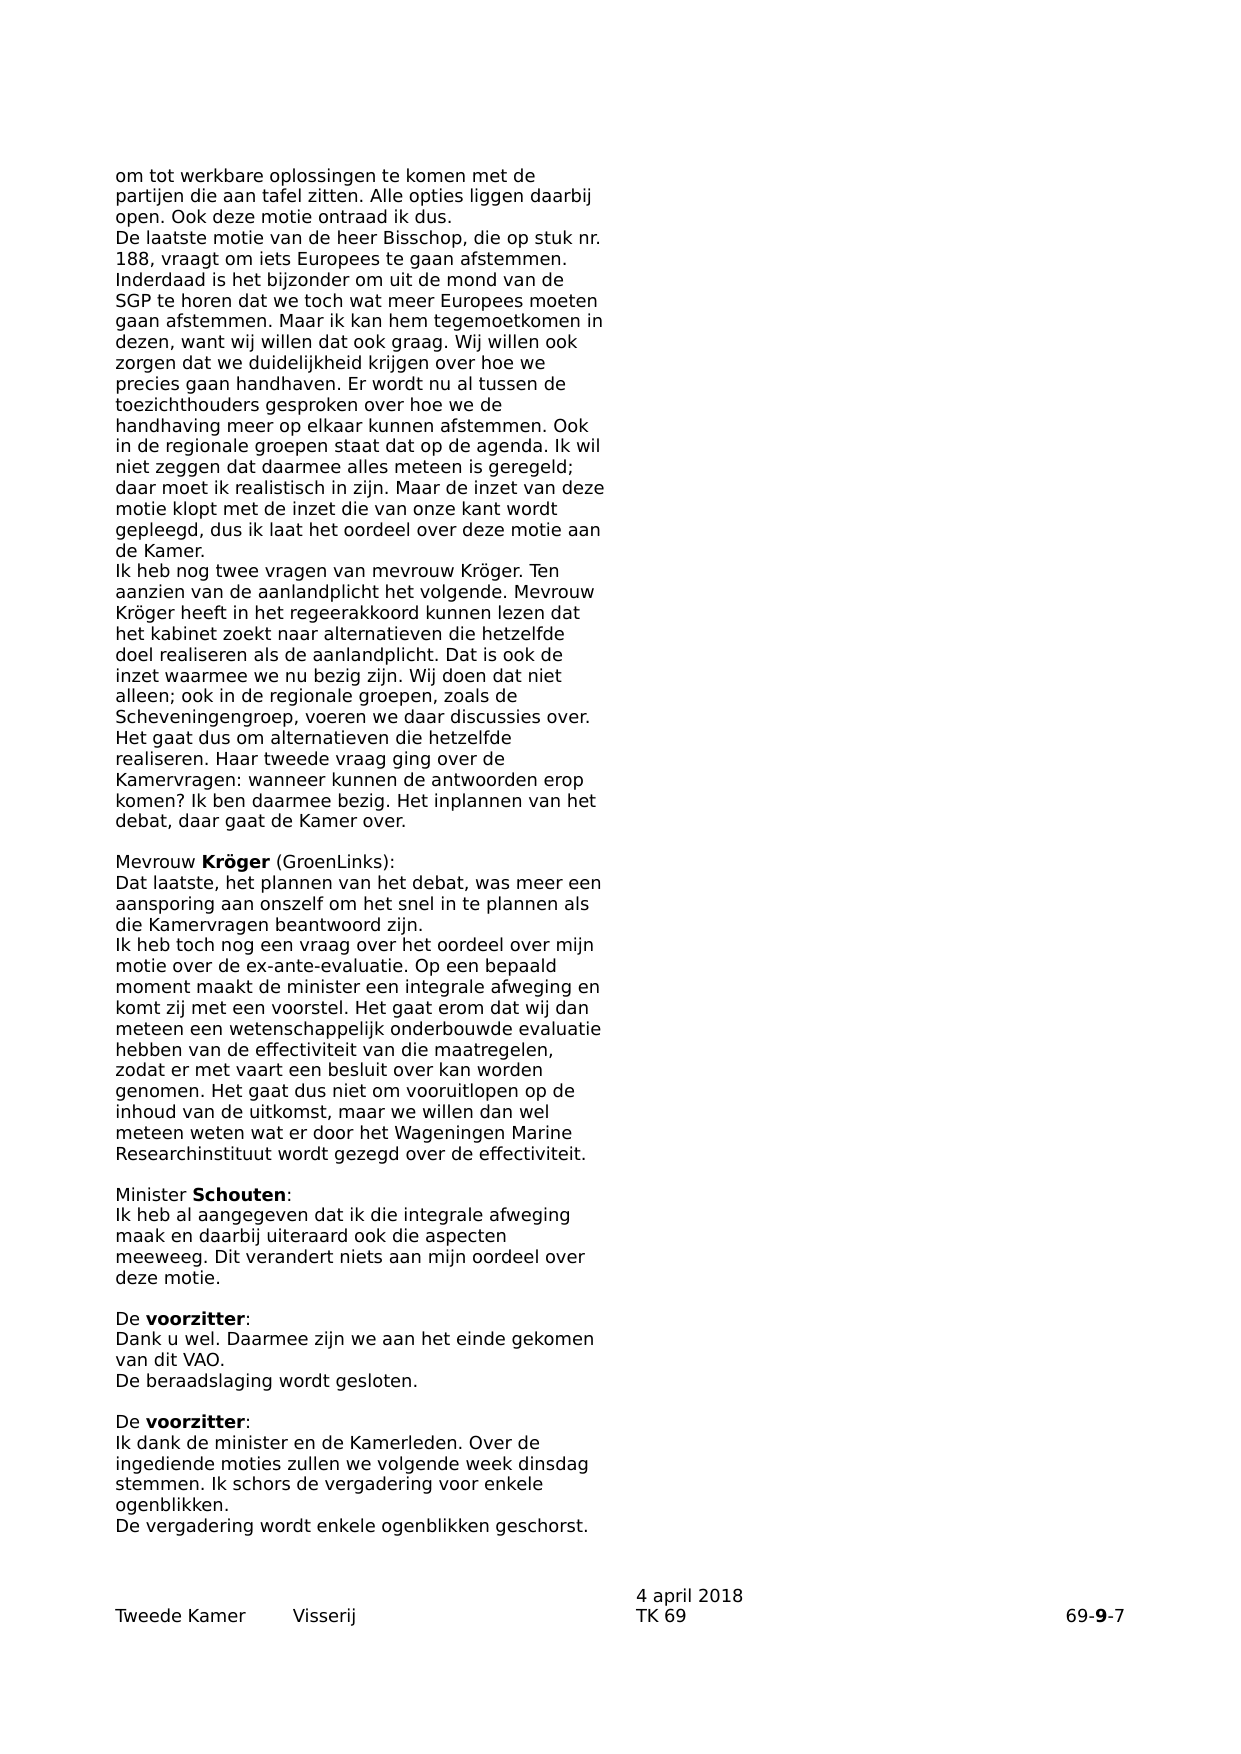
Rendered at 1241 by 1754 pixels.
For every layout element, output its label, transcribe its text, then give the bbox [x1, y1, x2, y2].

text Ik heb al aangegeven dat ik die integrale afweging maak en daarbij uiteraard ook die aspecten meeweeg. Dit verandert niets aan mijn oordeel over deze motie. [115, 1205, 605, 1288]
text Dank u wel. Daarmee zijn we aan het einde gekomen van dit VAO. [115, 1329, 605, 1371]
text De vergadering wordt enkele ogenblikken geschorst. [115, 1516, 605, 1537]
text Minister Schouten: [115, 1184, 605, 1205]
text om tot werkbare oplossingen te komen met de partijen die aan tafel zitten. Alle opties liggen daarbij open. Ook deze motie ontraad ik dus. [115, 165, 605, 228]
text De beraadslaging wordt gesloten. [115, 1371, 605, 1392]
text Ik heb nog twee vragen van mevrouw Kröger. Ten aanzien van de aanlandplicht het volgende. Mevrouw Kröger heeft in het regeerakkoord kunnen lezen dat het kabinet zoekt naar alternatieven die hetzelfde doel realiseren als de aanlandplicht. Dat is ook de inzet waarmee we nu bezig zijn. Wij doen dat niet alleen; ook in de regionale groepen, zoals de Scheveningengroep, voeren we daar discussies over. Het gaat dus om alternatieven die hetzelfde realiseren. Haar tweede vraag ging over de Kamervragen: wanneer kunnen de antwoorden erop komen? Ik ben daarmee bezig. Het inplannen van het debat, daar gaat de Kamer over. [115, 561, 605, 832]
text De voorzitter: [115, 1412, 605, 1432]
text Ik heb toch nog een vraag over het oordeel over mijn motie over de ex-ante-evaluatie. Op een bepaald moment maakt de minister een integrale afweging en komt zij met een voorstel. Het gaat erom dat wij dan meteen een wetenschappelijk onderbouwde evaluatie hebben van de effectiviteit van die maatregelen, zodat er met vaart een besluit over kan worden genomen. Het gaat dus niet om vooruitlopen op de inhoud van de uitkomst, maar we willen dan wel meteen weten wat er door het Wageningen Marine Researchinstituut wordt gezegd over de effectiviteit. [115, 935, 605, 1164]
text Mevrouw Kröger (GroenLinks): [115, 852, 605, 873]
text De voorzitter: [115, 1308, 605, 1329]
text Dat laatste, het plannen van het debat, was meer een aansporing aan onszelf om het snel in te plannen als die Kamervragen beantwoord zijn. [115, 873, 605, 935]
text Ik dank de minister en de Kamerleden. Over de ingediende moties zullen we volgende week dinsdag stemmen. Ik schors de vergadering voor enkele ogenblikken. [115, 1432, 605, 1516]
text De laatste motie van de heer Bisschop, die op stuk nr. 188, vraagt om iets Europees te gaan afstemmen. Inderdaad is het bijzonder om uit de mond van de SGP te horen dat we toch wat meer Europees moeten gaan afstemmen. Maar ik kan hem tegemoetkomen in dezen, want wij willen dat ook graag. Wij willen ook zorgen dat we duidelijkheid krijgen over hoe we precies gaan handhaven. Er wordt nu al tussen de toezichthouders gesproken over hoe we de handhaving meer op elkaar kunnen afstemmen. Ook in de regionale groepen staat dat op de agenda. Ik wil niet zeggen dat daarmee alles meteen is geregeld; daar moet ik realistisch in zijn. Maar de inzet van deze motie klopt met de inzet die van onze kant wordt gepleegd, dus ik laat het oordeel over deze motie aan de Kamer. [115, 228, 605, 561]
